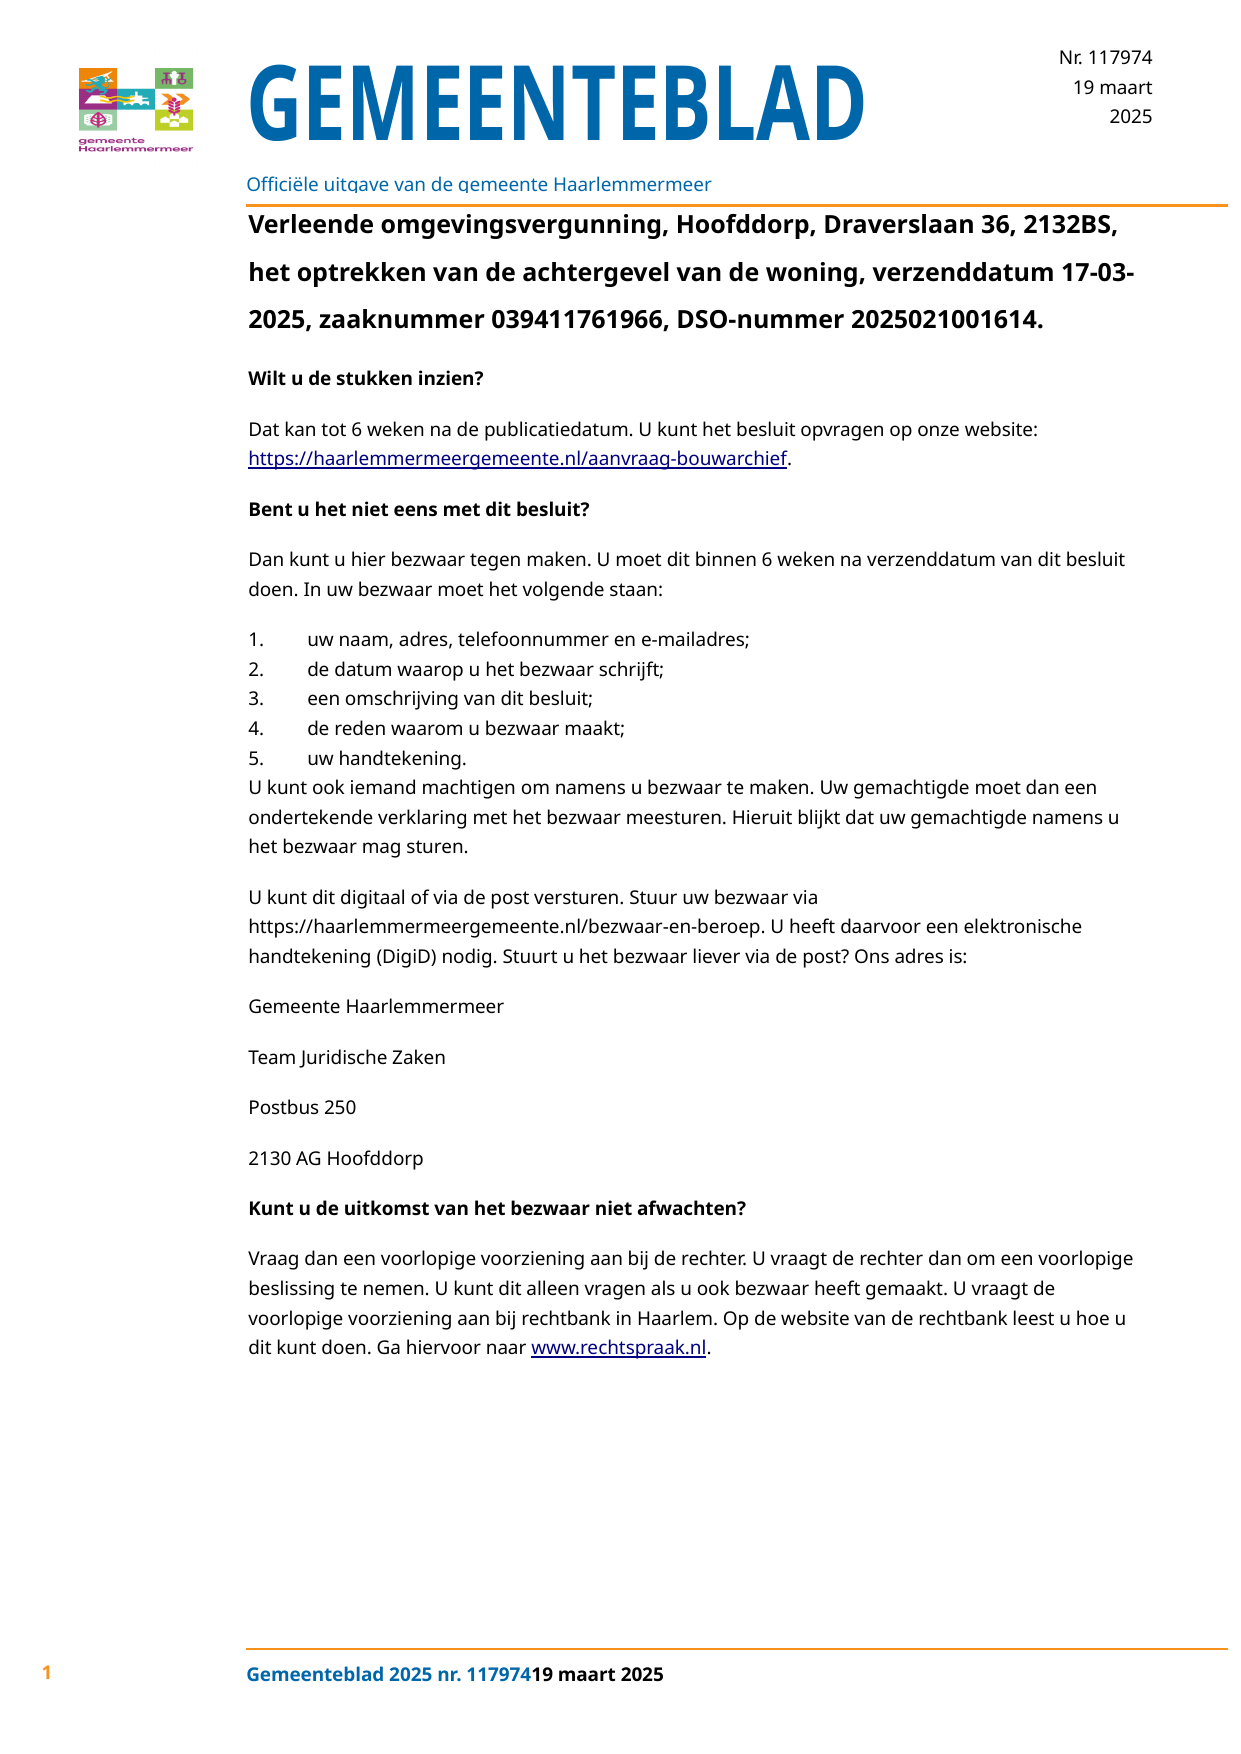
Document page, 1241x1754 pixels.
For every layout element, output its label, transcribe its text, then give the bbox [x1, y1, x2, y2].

text Team Juridische Zaken [248, 1044, 1152, 1069]
text Wilt u de stukken inzien? [248, 366, 1152, 391]
text Dat kan tot 6 weken na de publicatiedatum. U kunt het besluit opvragen op onze website: https://haarlemmermeergemeente.nl/aanvraag-bouwarchief. [248, 416, 1152, 471]
text Postbus 250 [248, 1094, 1152, 1120]
list uw handtekening. [248, 745, 1152, 770]
list de reden waarom u bezwaar maakt; [248, 715, 1152, 741]
list uw naam, adres, telefoonnummer en e-mailadres; [248, 626, 1152, 652]
text Verleende omgevingsvergunning, Hoofddorp, Draverslaan 36, 2132BS, het optrekken van de achtergevel van de woning, verzenddatum 17-03-2025, zaaknummer 039411761966, DSO-nummer 2025021001614. [248, 207, 1152, 336]
text U kunt dit digitaal of via de post versturen. Stuur uw bezwaar via https://haarlemmermeergemeente.nl/bezwaar-en-beroep. U heeft daarvoor een elektronische handtekening (DigiD) nodig. Stuurt u het bezwaar liever via de post? Ons adres is: [248, 884, 1152, 969]
list een omschrijving van dit besluit; [248, 686, 1152, 711]
text Vraag dan een voorlopige voorziening aan bij de rechter. U vraagt de rechter dan om een voorlopige beslissing te nemen. U kunt dit alleen vragen als u ook bezwaar heeft gemaakt. U vraagt de voorlopige voorziening aan bij rechtbank in Haarlem. Op de website van de rechtbank leest u hoe u dit kunt doen. Ga hiervoor naar www.rechtspraak.nl. [248, 1246, 1152, 1360]
list de datum waarop u het bezwaar schrijft; [248, 656, 1152, 682]
text U kunt ook iemand machtigen om namens u bezwaar te maken. Uw gemachtigde moet dan een ondertekende verklaring met het bezwaar meesturen. Hieruit blijkt dat uw gemachtigde namens u het bezwaar mag sturen. [248, 774, 1152, 859]
text 2130 AG Hoofddorp [248, 1145, 1152, 1170]
text Bent u het niet eens met dit besluit? [248, 496, 1152, 522]
text Gemeente Haarlemmermeer [248, 993, 1152, 1019]
text Kunt u de uitkomst van het bezwaar niet afwachten? [248, 1195, 1152, 1221]
picture [41, 47, 231, 172]
text Dan kunt u hier bezwaar tegen maken. U moet dit binnen 6 weken na verzenddatum van dit besluit doen. In uw bezwaar moet het volgende staan: [248, 546, 1152, 602]
